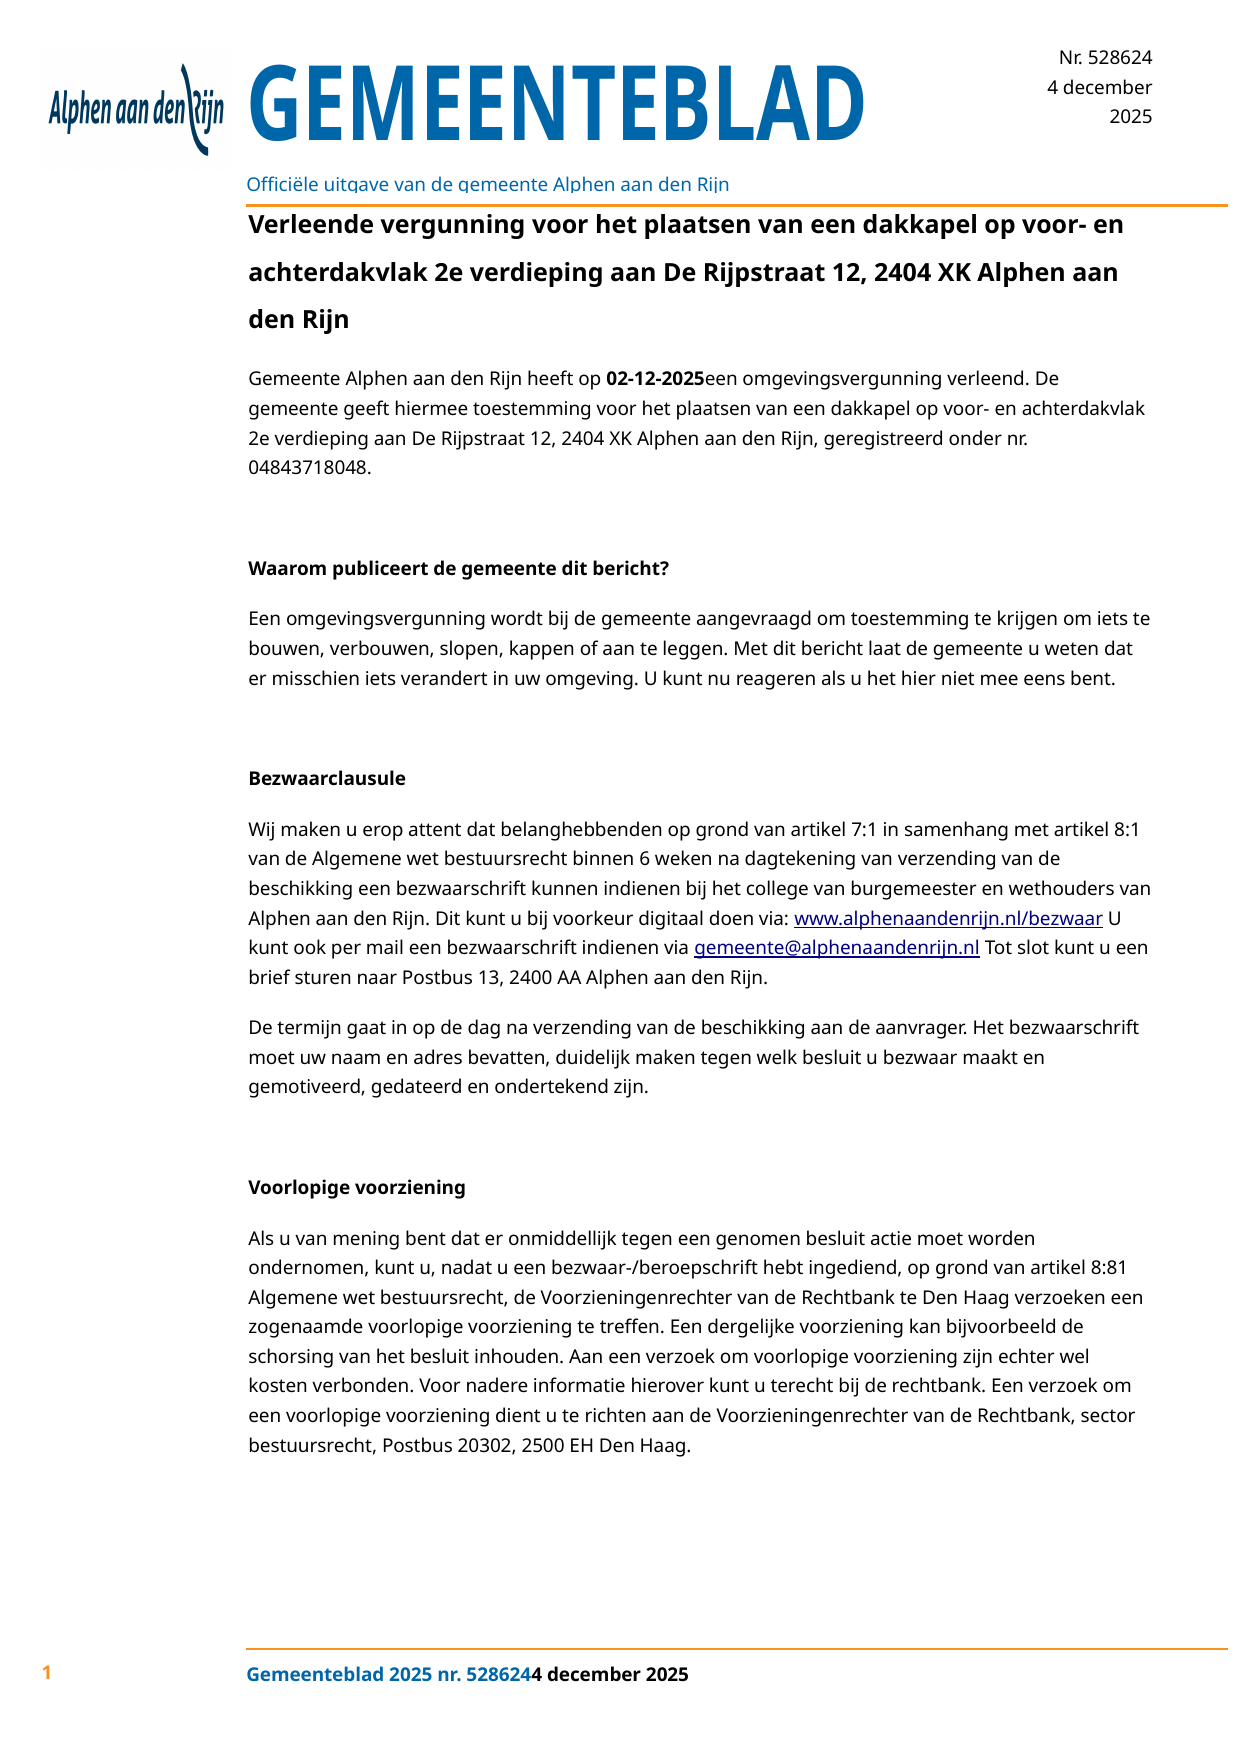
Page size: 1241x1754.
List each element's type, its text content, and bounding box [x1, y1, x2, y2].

text De termijn gaat in op de dag na verzending van de beschikking aan de aanvrager. Het bezwaarschrift moet uw naam en adres bevatten, duidelijk maken tegen welk besluit u bezwaar maakt en gemotiveerd, gedateerd en ondertekend zijn. [248, 1014, 1152, 1099]
text Voorlopige voorziening [248, 1174, 1152, 1200]
picture [41, 47, 231, 172]
text Gemeente Alphen aan den Rijn heeft op 02-12-2025een omgevingsvergunning verleend. De gemeente geeft hiermee toestemming voor het plaatsen van een dakkapel op voor- en achterdakvlak 2e verdieping aan De Rijpstraat 12, 2404 XK Alphen aan den Rijn, geregistreerd onder nr. 04843718048. [248, 366, 1152, 480]
text Een omgevingsvergunning wordt bij de gemeente aangevraagd om toestemming te krijgen om iets te bouwen, verbouwen, slopen, kappen of aan te leggen. Met dit bericht laat de gemeente u weten dat er misschien iets verandert in uw omgeving. U kunt nu reageren als u het hier niet mee eens bent. [248, 606, 1152, 690]
text Waarom publiceert de gemeente dit bericht? [248, 555, 1152, 581]
text Als u van mening bent dat er onmiddellijk tegen een genomen besluit actie moet worden ondernomen, kunt u, nadat u een bezwaar-/beroepschrift hebt ingediend, op grond van artikel 8:81 Algemene wet bestuursrecht, de Voorzieningenrechter van de Rechtbank te Den Haag verzoeken een zogenaamde voorlopige voorziening te treffen. Een dergelijke voorziening kan bijvoorbeeld de schorsing van het besluit inhouden. Aan een verzoek om voorlopige voorziening zijn echter wel kosten verbonden. Voor nadere informatie hierover kunt u terecht bij de rechtbank. Een verzoek om een voorlopige voorziening dient u te richten aan de Voorzieningenrechter van de Rechtbank, sector bestuursrecht, Postbus 20302, 2500 EH Den Haag. [248, 1225, 1152, 1457]
text Verleende vergunning voor het plaatsen van een dakkapel op voor- en achterdakvlak 2e verdieping aan De Rijpstraat 12, 2404 XK Alphen aan den Rijn [248, 207, 1152, 336]
text Wij maken u erop attent dat belanghebbenden op grond van artikel 7:1 in samenhang met artikel 8:1 van de Algemene wet bestuursrecht binnen 6 weken na dagtekening van verzending van de beschikking een bezwaarschrift kunnen indienen bij het college van burgemeester en wethouders van Alphen aan den Rijn. Dit kunt u bij voorkeur digitaal doen via: www.alphenaandenrijn.nl/bezwaar U kunt ook per mail een bezwaarschrift indienen via gemeente@alphenaandenrijn.nl Tot slot kunt u een brief sturen naar Postbus 13, 2400 AA Alphen aan den Rijn. [248, 816, 1152, 989]
text Bezwaarclausule [248, 766, 1152, 791]
